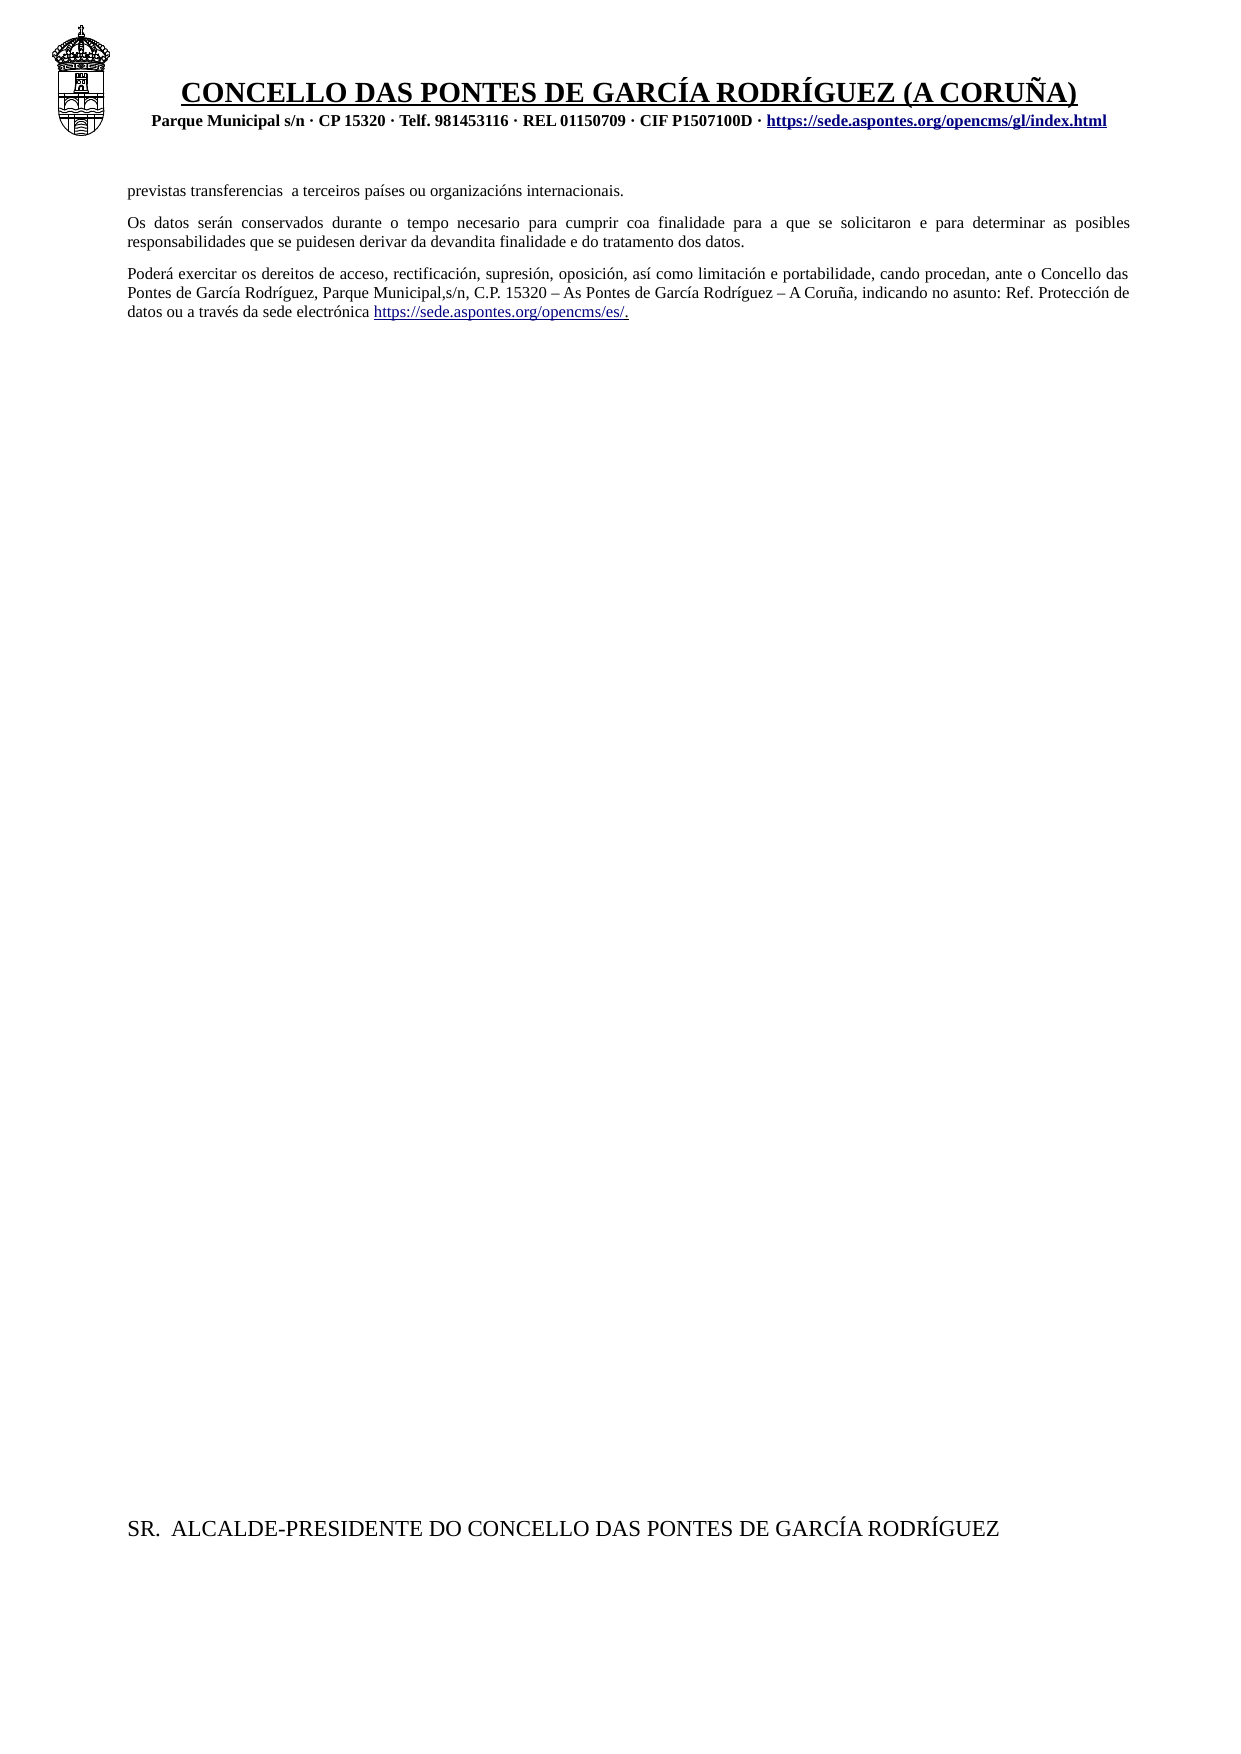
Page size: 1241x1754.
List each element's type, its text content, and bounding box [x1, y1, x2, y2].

text SR. ALCALDE-PRESIDENTE DO CONCELLO DAS PONTES DE GARCÍA RODRÍGUEZ [127, 1515, 1131, 1542]
text Os datos serán conservados durante o tempo necesario para cumprir coa finalidade para a que se solicitaron e para determinar as posibles responsabilidades que se puidesen derivar da devandita finalidade e do tratamento dos datos. [127, 213, 1131, 251]
text Poderá exercitar os dereitos de acceso, rectificación, supresión, oposición, así como limitación e portabilidade, cando procedan, ante o Concello das Pontes de García Rodríguez, Parque Municipal,s/n, C.P. 15320 – As Pontes de García Rodríguez – A Coruña, indicando no asunto: Ref. Protección de datos ou a través da sede electrónica https://sede.aspontes.org/opencms/es/. [127, 263, 1131, 321]
text previstas transferencias a terceiros países ou organizacións internacionais. [127, 181, 1131, 200]
